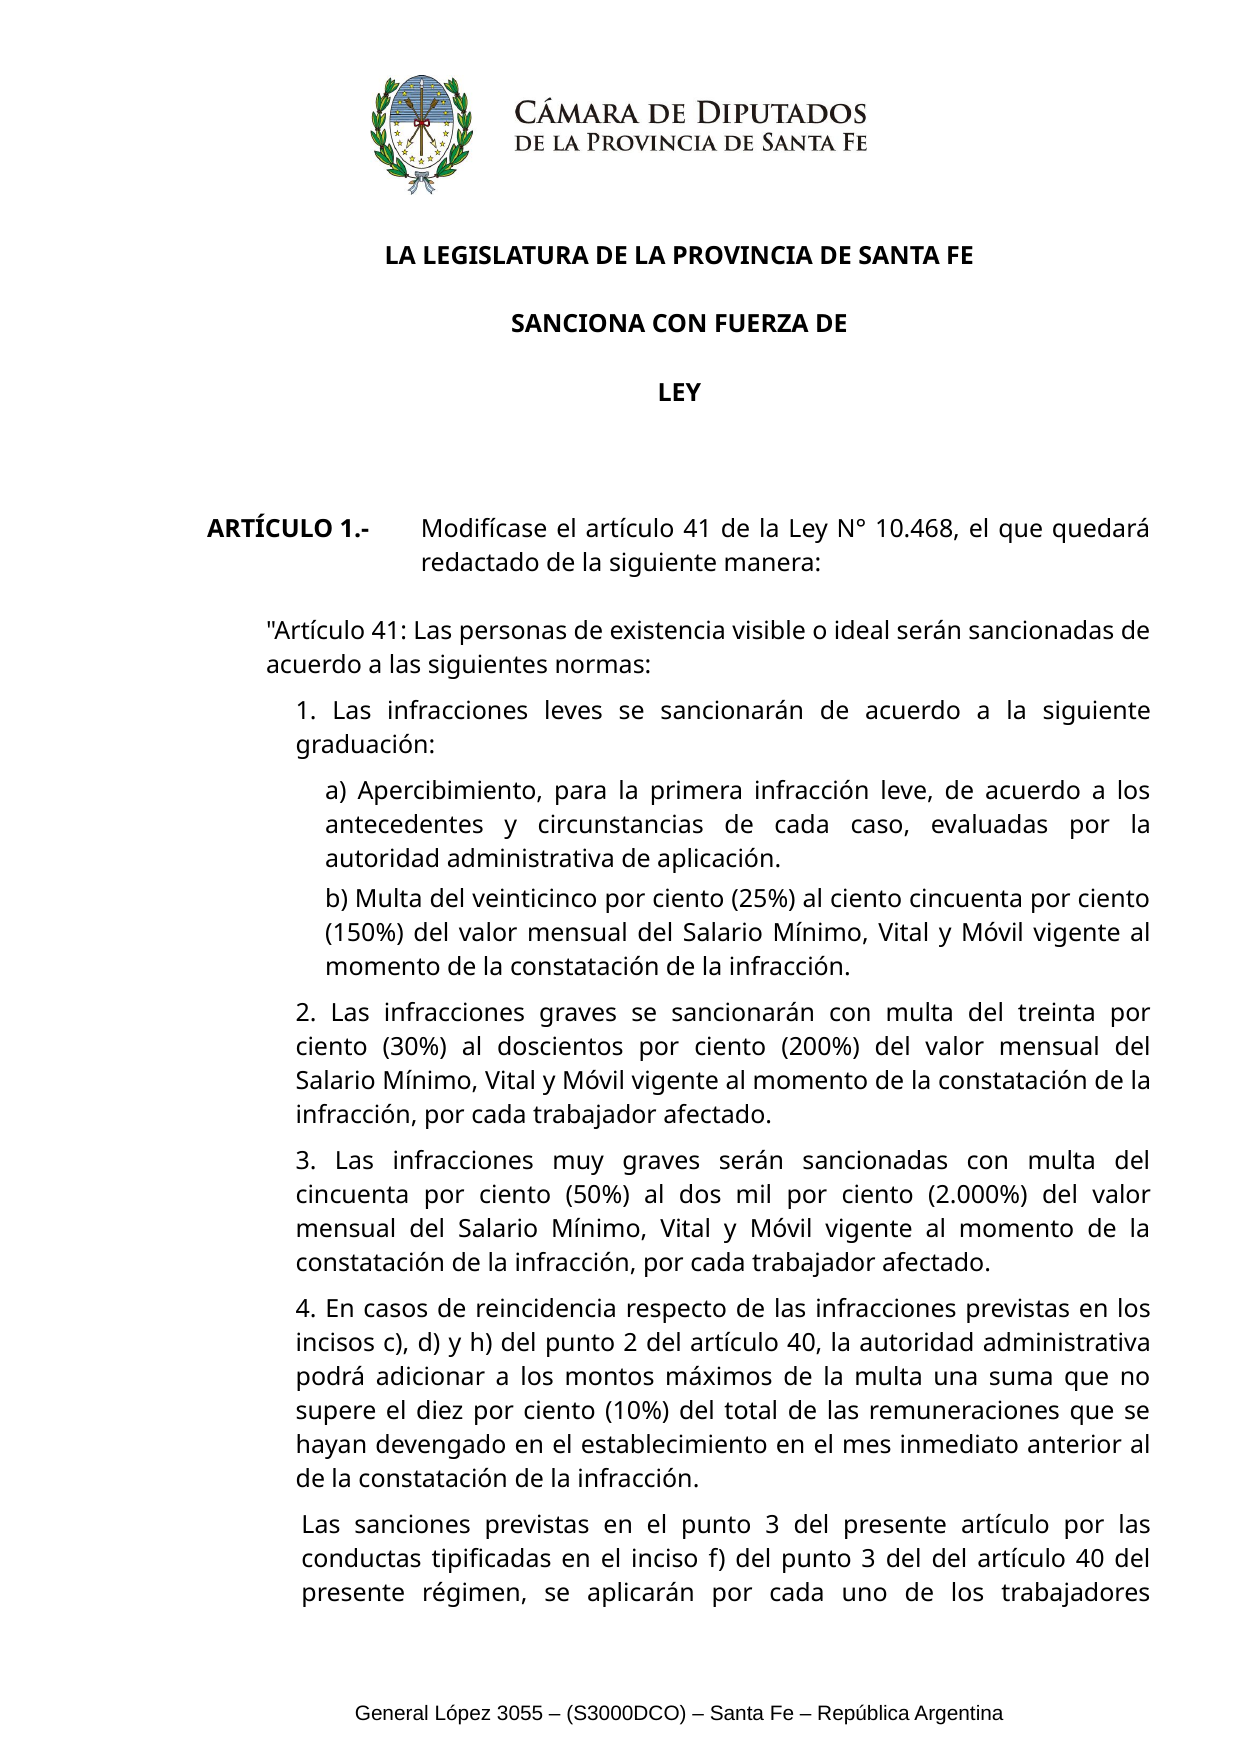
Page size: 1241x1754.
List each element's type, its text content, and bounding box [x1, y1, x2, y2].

text 1. Las infracciones leves se sancionarán de acuerdo a la siguiente graduación: [295, 693, 1152, 761]
text 3. Las infracciones muy graves serán sancionadas con multa del cincuenta por ciento (50%) al dos mil por ciento (2.000%) del valor mensual del Salario Mínimo, Vital y Móvil vigente al momento de la constatación de la infracción, por cada trabajador afectado. [295, 1143, 1152, 1279]
text a) Apercibimiento, para la primera infracción leve, de acuerdo a los antecedentes y circunstancias de cada caso, evaluadas por la autoridad administrativa de aplicación. [325, 772, 1152, 875]
text LA LEGISLATURA DE LA PROVINCIA DE SANTA FE [207, 238, 1152, 272]
text Las sanciones previstas en el punto 3 del presente artículo por las conductas tipiﬁcadas en el inciso f) del punto 3 del del artículo 40 del presente régimen, se aplicarán por cada uno de los trabajadores [301, 1507, 1152, 1609]
text b) Multa del veinticinco por ciento (25%) al ciento cincuenta por ciento (150%) del valor mensual del Salario Mínimo, Vital y Móvil vigente al momento de la constatación de la infracción. [325, 881, 1152, 983]
text 2. Las infracciones graves se sancionarán con multa del treinta por ciento (30%) al doscientos por ciento (200%) del valor mensual del Salario Mínimo, Vital y Móvil vigente al momento de la constatación de la infracción, por cada trabajador afectado. [295, 994, 1152, 1131]
text Modifícase el artículo 41 de la Ley N° 10.468, el que quedará redactado de la siguiente manera: [207, 511, 1152, 579]
text 4. En casos de reincidencia respecto de las infracciones previstas en los incisos c), d) y h) del punto 2 del artículo 40, la autoridad administrativa podrá adicionar a los montos máximos de la multa una suma que no supere el diez por ciento (10%) del total de las remuneraciones que se hayan devengado en el establecimiento en el mes inmediato anterior al de la constatación de la infracción. [295, 1291, 1152, 1495]
text "Artículo 41: Las personas de existencia visible o ideal serán sancionadas de acuerdo a las siguientes normas: [266, 613, 1152, 681]
table_header ARTÍCULO 1.- [207, 511, 421, 561]
picture [370, 75, 867, 199]
text SANCIONA CON FUERZA DE [207, 306, 1152, 340]
text LEY [207, 374, 1152, 408]
